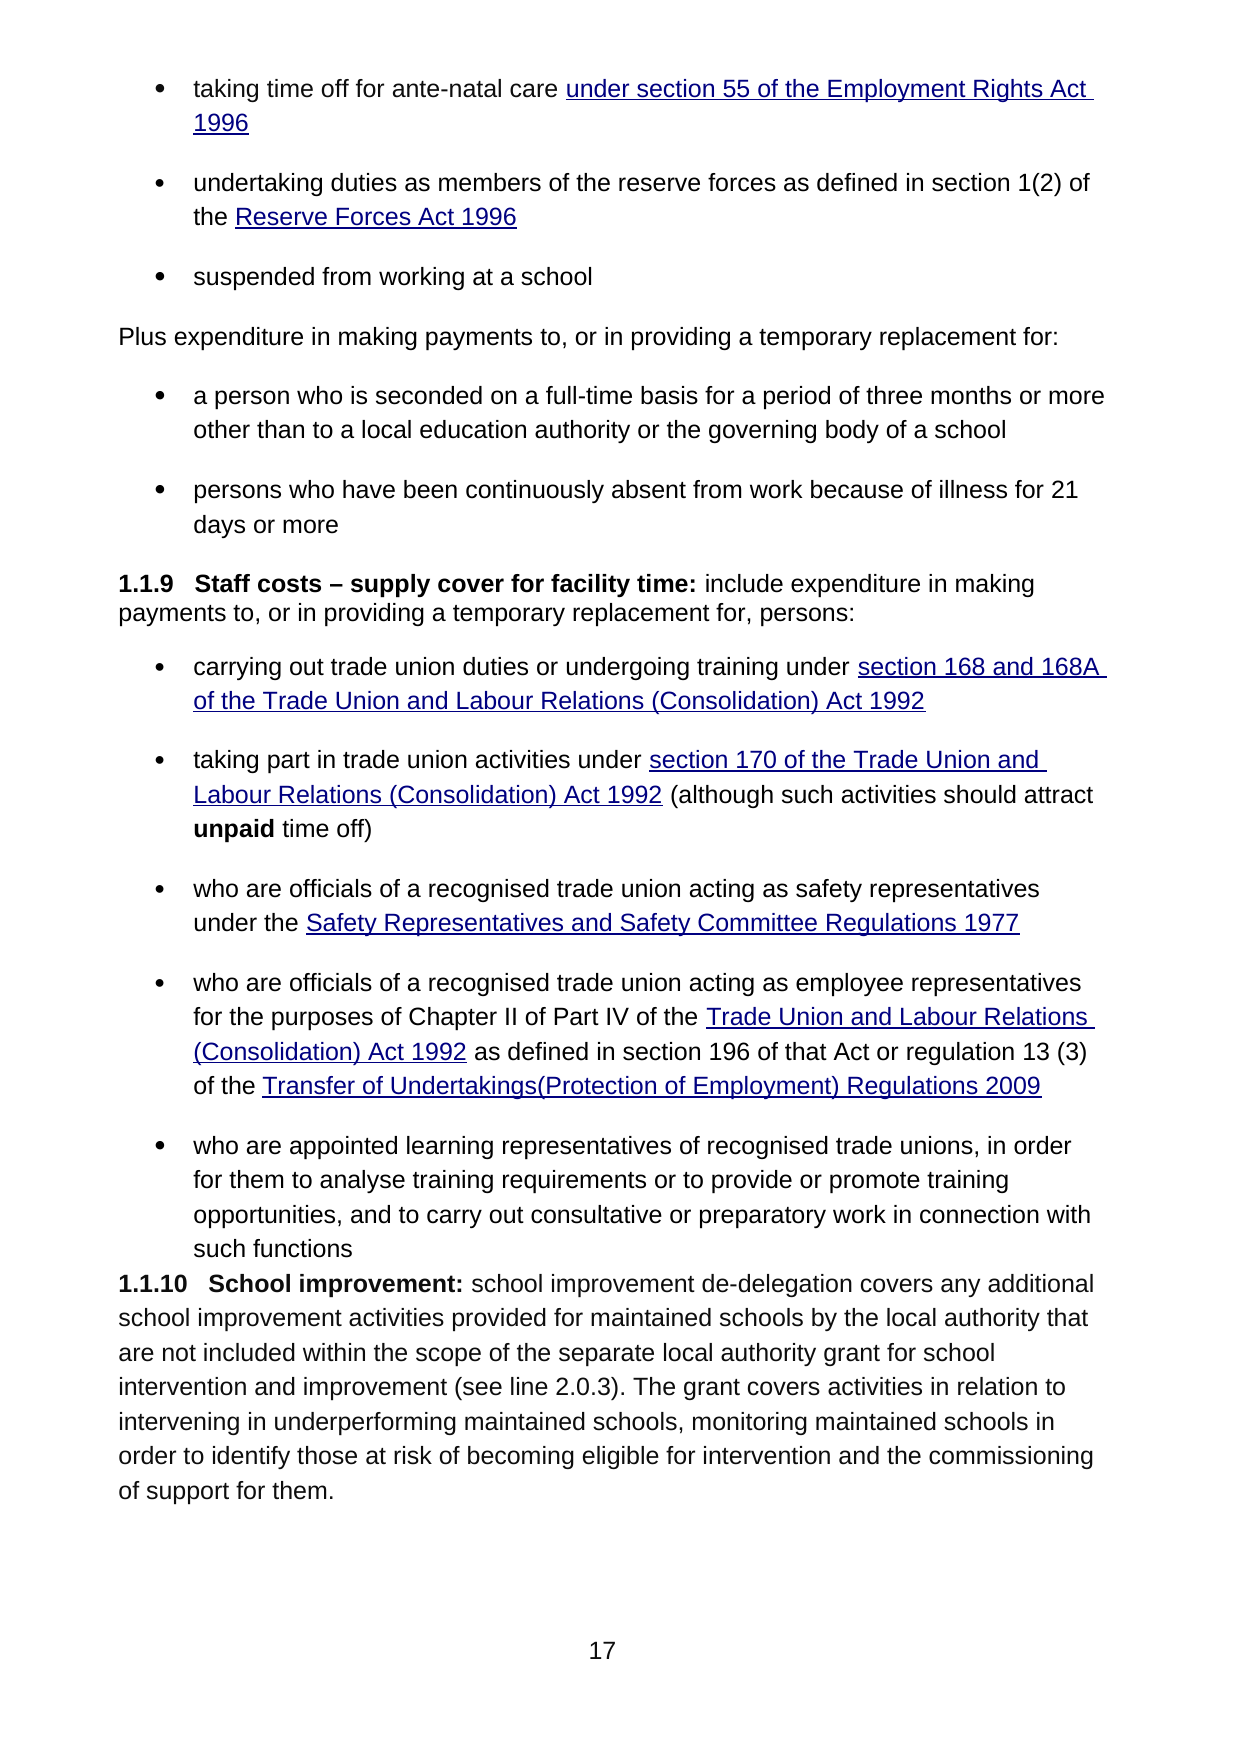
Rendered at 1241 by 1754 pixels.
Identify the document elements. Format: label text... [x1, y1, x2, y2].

text Plus expenditure in making payments to, or in providing a temporary replacement for: [118, 321, 1107, 350]
list suspended from working at a school [156, 262, 1107, 291]
list undertaking duties as members of the reserve forces as defined in section 1(2) of the Reserve Forces Act 1996 [156, 168, 1107, 231]
list who are officials of a recognised trade union acting as employee representatives for the purposes of Chapter II of Part IV of the Trade Union and Labour Relations (Consolidation) Act 1992 as defined in section 196 of that Act or regulation 13 (3) of the Transfer of Undertakings(Protection of Employment) Regulations 2009 [156, 968, 1107, 1100]
list who are officials of a recognised trade union acting as safety representatives under the Safety Representatives and Safety Committee Regulations 1977 [156, 874, 1107, 937]
text 1.1.10 School improvement: school improvement de-delegation covers any additional school improvement activities provided for maintained schools by the local authority that are not included within the scope of the separate local authority grant for school intervention and improvement (see line 2.0.3). The grant covers activities in relation to intervening in underperforming maintained schools, monitoring maintained schools in order to identify those at risk of becoming eligible for intervention and the commissioning of support for them. [118, 1269, 1107, 1504]
list carrying out trade union duties or undergoing training under section 168 and 168A of the Trade Union and Labour Relations (Consolidation) Act 1992 [156, 652, 1107, 715]
list taking part in trade union activities under section 170 of the Trade Union and Labour Relations (Consolidation) Act 1992 (although such activities should attract unpaid time off) [156, 746, 1107, 843]
list taking time off for ante-natal care under section 55 of the Employment Rights Act 1996 [156, 74, 1107, 137]
list who are appointed learning representatives of recognised trade unions, in order for them to analyse training requirements or to provide or promote training opportunities, and to carry out consultative or preparatory work in connection with such functions [156, 1131, 1107, 1263]
text 1.1.9 Staff costs – supply cover for facility time: include expenditure in making payments to, or in providing a temporary replacement for, persons: [118, 569, 1107, 627]
list persons who have been continuously absent from work because of illness for 21 days or more [156, 475, 1107, 538]
list a person who is seconded on a full-time basis for a period of three months or more other than to a local education authority or the governing body of a school [156, 381, 1107, 444]
